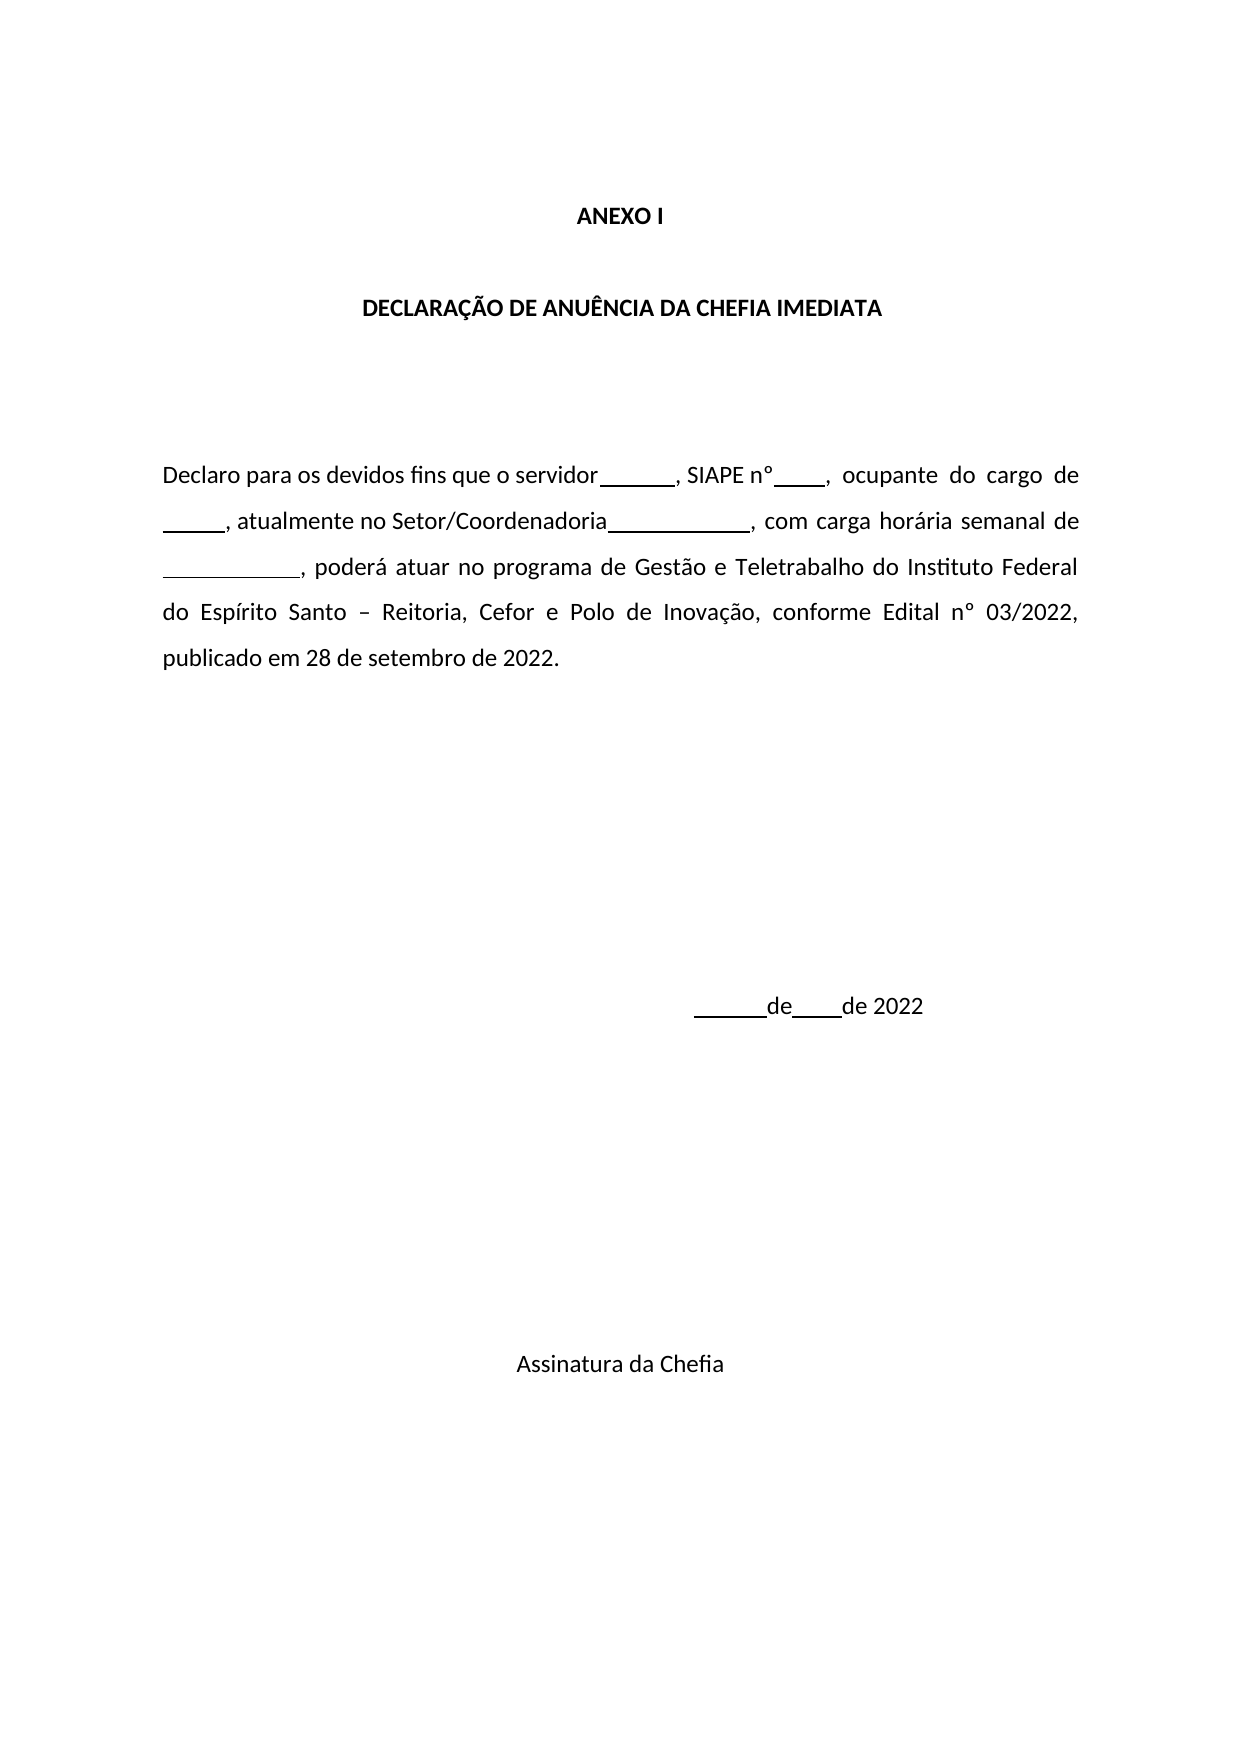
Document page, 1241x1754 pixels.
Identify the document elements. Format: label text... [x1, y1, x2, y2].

text Assinatura da Cheﬁa [150, 1348, 1090, 1379]
text de de 2022 [527, 990, 1090, 1021]
text ANEXO I [150, 200, 1090, 231]
text DECLARAÇÃO DE ANUÊNCIA DA CHEFIA IMEDIATA [357, 293, 888, 323]
text Declaro para os devidos fins que o servidor , SIAPE nº , ocupante do cargo de , atualmente no Setor/Coordenadoria , com carga horária semanal de , poderá atuar no programa de Gestão e Teletrabalho do Instituto Federal do Espírito Santo – Reitoria, Cefor e Polo de Inovação, conforme Edital nº 03/2022, publicado em 28 de setembro de 2022. [162, 459, 1080, 673]
